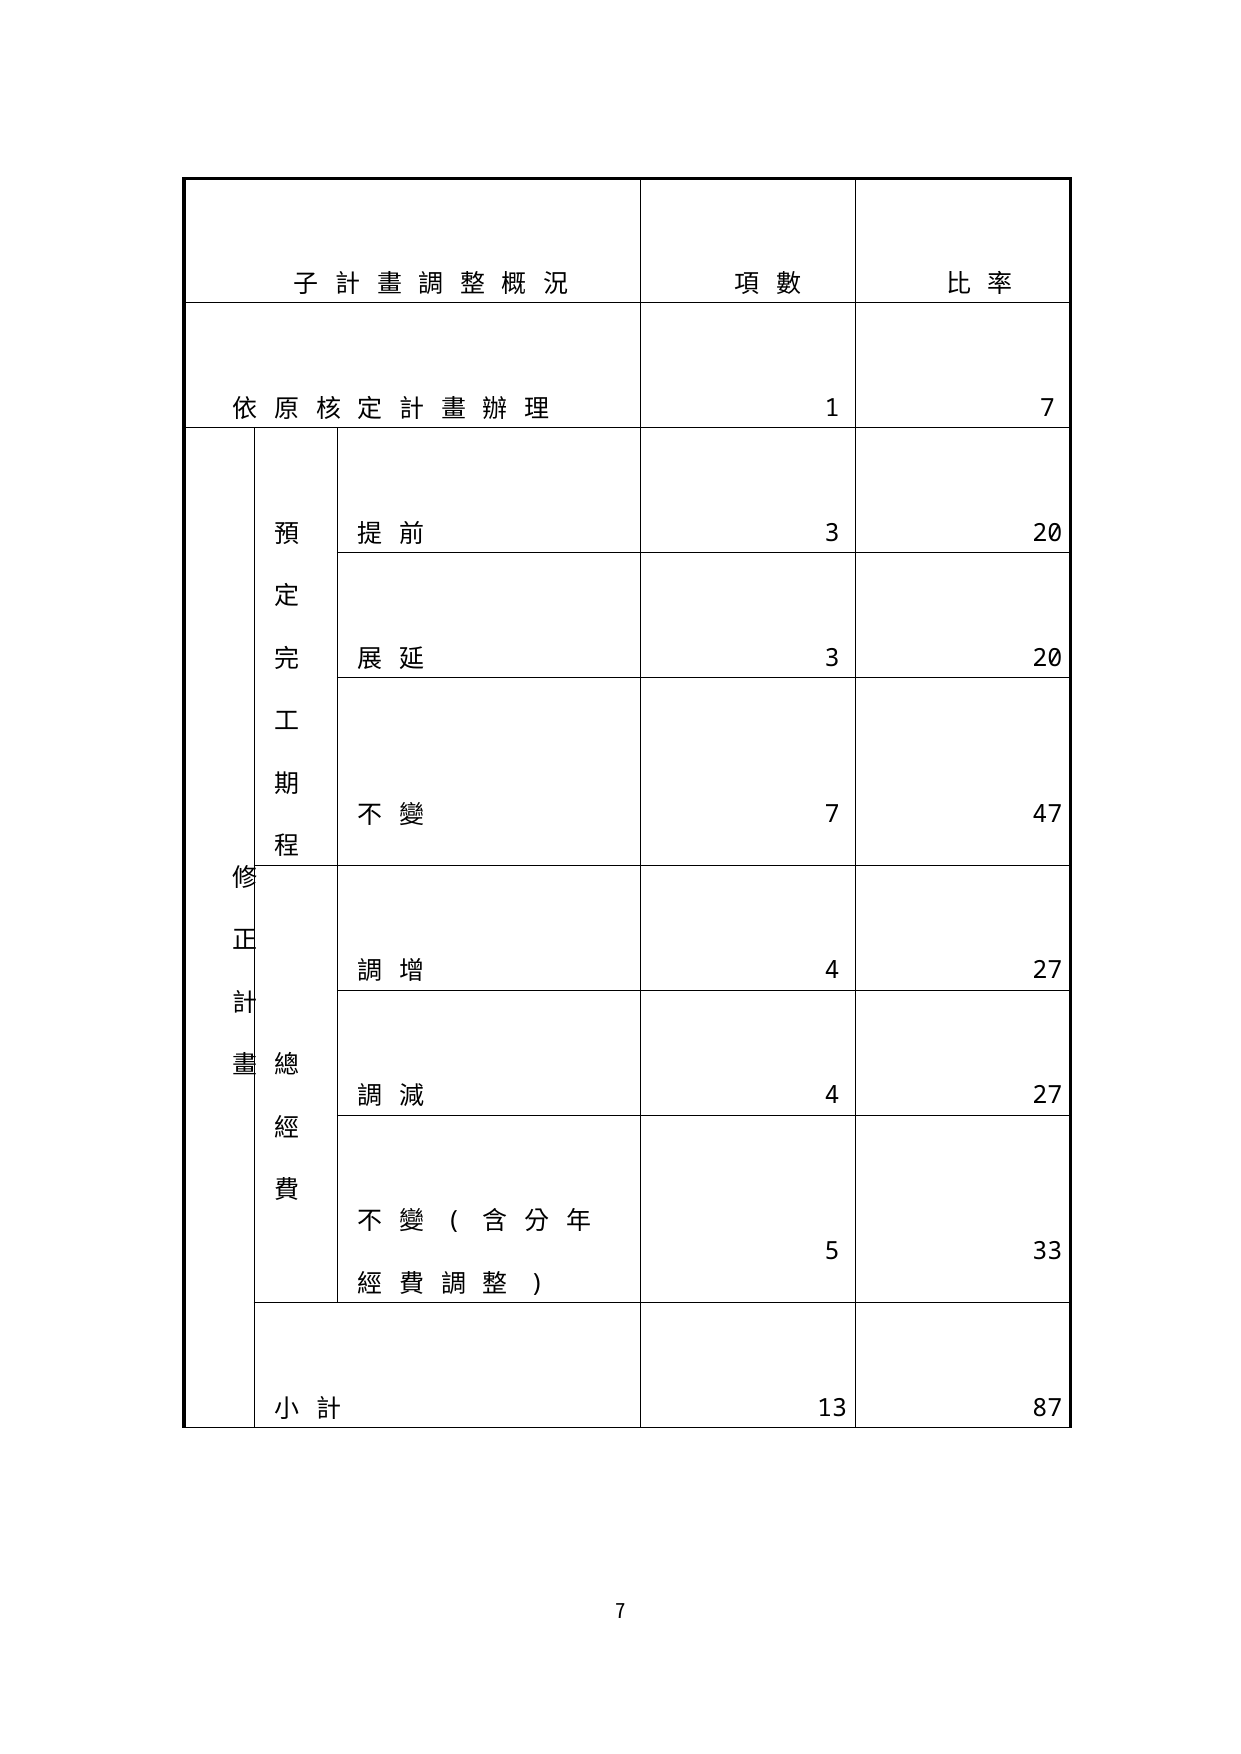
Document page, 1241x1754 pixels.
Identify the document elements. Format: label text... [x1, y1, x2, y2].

table_cell 7 [856, 303, 1069, 427]
table_cell 總經費 [255, 866, 337, 1302]
table_cell 小計 [255, 1303, 640, 1427]
table_cell 調減 [338, 991, 640, 1115]
table_cell 13 [641, 1303, 855, 1427]
table_cell 1 [641, 303, 855, 427]
table_cell 5 [641, 1116, 855, 1302]
table_header 比率 [856, 180, 1069, 302]
table_header 項數 [641, 180, 855, 302]
table_cell 33 [856, 1116, 1069, 1302]
table_cell 依原核定計畫辦理 [186, 303, 640, 427]
table_cell 87 [856, 1303, 1069, 1427]
table_header 子計畫調整概況 [186, 180, 640, 302]
table_cell 7 [641, 678, 855, 865]
table_cell 提前 [338, 428, 640, 552]
table_cell 4 [641, 991, 855, 1115]
table_cell 3 [641, 428, 855, 552]
table_cell 47 [856, 678, 1069, 865]
table_cell 20 [856, 553, 1069, 677]
table_cell 27 [856, 991, 1069, 1115]
table_cell 不變 [338, 678, 640, 865]
table_cell 4 [641, 866, 855, 990]
table_cell 調增 [338, 866, 640, 990]
table_cell 27 [856, 866, 1069, 990]
table_cell 預定完工期程 [255, 428, 337, 865]
table_cell 修正計畫 [186, 428, 254, 1427]
table_cell 不變(含分年經費調整) [338, 1116, 640, 1302]
table_cell 展延 [338, 553, 640, 677]
table_cell 3 [641, 553, 855, 677]
table_cell 20 [856, 428, 1069, 552]
